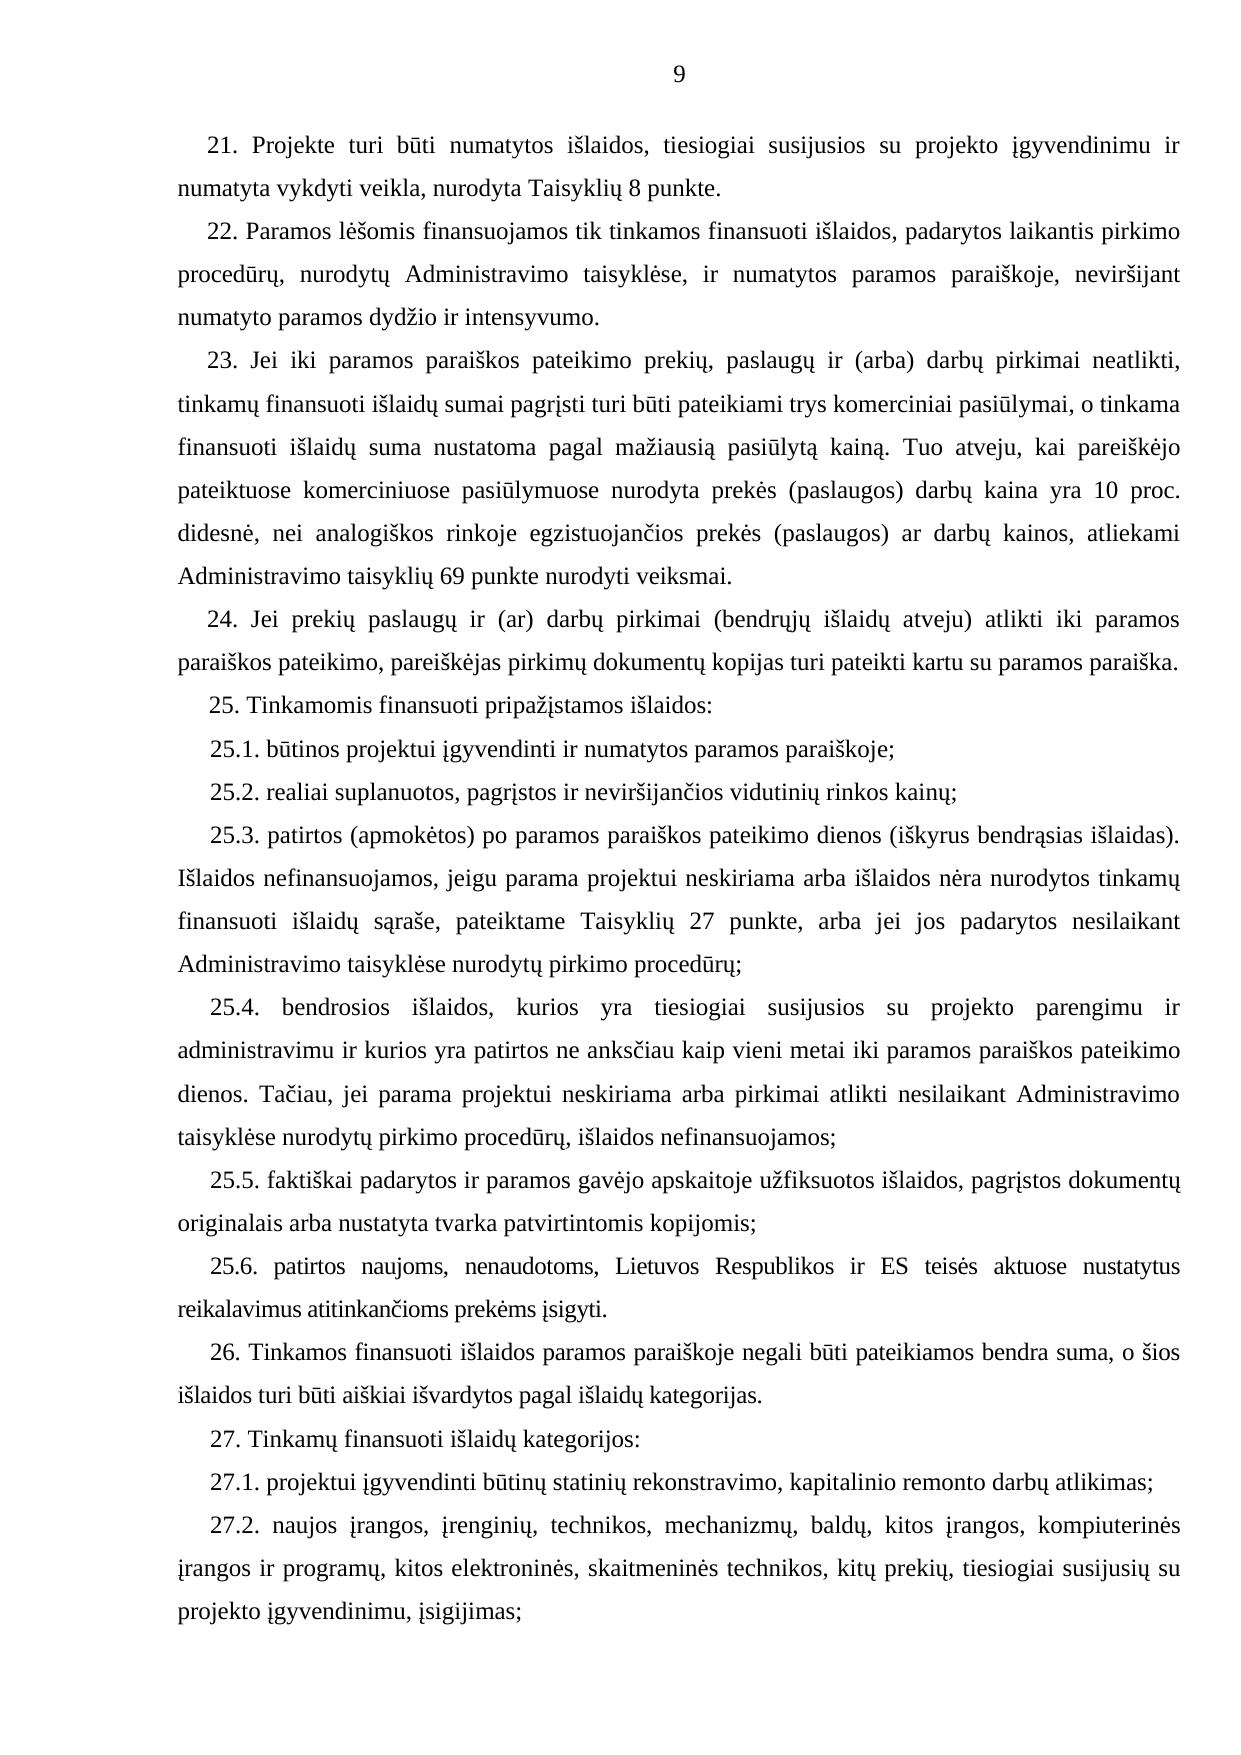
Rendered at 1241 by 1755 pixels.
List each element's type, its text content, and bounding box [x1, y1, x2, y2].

text 27. Tinkamų finansuoti išlaidų kategorijos: [177, 1424, 1181, 1452]
text 25.3. patirtos (apmokėtos) po paramos paraiškos pateikimo dienos (iškyrus bendrąsias išlaidas). Išlaidos nefinansuojamos, jeigu parama projektui neskiriama arba išlaidos nėra nurodytos tinkamų finansuoti išlaidų sąraše, pateiktame Taisyklių 27 punkte, arba jei jos padarytos nesilaikant Administravimo taisyklėse nurodytų pirkimo procedūrų; [177, 820, 1181, 978]
text 23. Jei iki paramos paraiškos pateikimo prekių, paslaugų ir (arba) darbų pirkimai neatlikti, tinkamų finansuoti išlaidų sumai pagrįsti turi būti pateikiami trys komerciniai pasiūlymai, o tinkama finansuoti išlaidų suma nustatoma pagal mažiausią pasiūlytą kainą. Tuo atveju, kai pareiškėjo pateiktuose komerciniuose pasiūlymuose nurodyta prekės (paslaugos) darbų kaina yra 10 proc. didesnė, nei analogiškos rinkoje egzistuojančios prekės (paslaugos) ar darbų kainos, atliekami Administravimo taisyklių 69 punkte nurodyti veiksmai. [177, 346, 1181, 590]
text 22. Paramos lėšomis finansuojamos tik tinkamos finansuoti išlaidos, padarytos laikantis pirkimo procedūrų, nurodytų Administravimo taisyklėse, ir numatytos paramos paraiškoje, neviršijant numatyto paramos dydžio ir intensyvumo. [177, 216, 1181, 331]
text 24. Jei prekių paslaugų ir (ar) darbų pirkimai (bendrųjų išlaidų atveju) atlikti iki paramos paraiškos pateikimo, pareiškėjas pirkimų dokumentų kopijas turi pateikti kartu su paramos paraiška. [177, 604, 1181, 676]
text 27.1. projektui įgyvendinti būtinų statinių rekonstravimo, kapitalinio remonto darbų atlikimas; [177, 1467, 1181, 1496]
text 25.2. realiai suplanuotos, pagrįstos ir neviršijančios vidutinių rinkos kainų; [177, 777, 1181, 806]
text 25. Tinkamomis finansuoti pripažįstamos išlaidos: [177, 691, 1181, 719]
text 27.2. naujos įrangos, įrenginių, technikos, mechanizmų, baldų, kitos įrangos, kompiuterinės įrangos ir programų, kitos elektroninės, skaitmeninės technikos, kitų prekių, tiesiogiai susijusių su projekto įgyvendinimu, įsigijimas; [177, 1510, 1181, 1625]
text 21. Projekte turi būti numatytos išlaidos, tiesiogiai susijusios su projekto įgyvendinimu ir numatyta vykdyti veikla, nurodyta Taisyklių 8 punkte. [177, 130, 1181, 202]
text 25.5. faktiškai padarytos ir paramos gavėjo apskaitoje užfiksuotos išlaidos, pagrįstos dokumentų originalais arba nustatyta tvarka patvirtintomis kopijomis; [177, 1165, 1181, 1237]
text 25.6. patirtos naujoms, nenaudotoms, Lietuvos Respublikos ir ES teisės aktuose nustatytus reikalavimus atitinkančioms prekėms įsigyti. [177, 1251, 1181, 1323]
text 25.4. bendrosios išlaidos, kurios yra tiesiogiai susijusios su projekto parengimu ir administravimu ir kurios yra patirtos ne anksčiau kaip vieni metai iki paramos paraiškos pateikimo dienos. Tačiau, jei parama projektui neskiriama arba pirkimai atlikti nesilaikant Administravimo taisyklėse nurodytų pirkimo procedūrų, išlaidos nefinansuojamos; [177, 992, 1181, 1151]
text 25.1. būtinos projektui įgyvendinti ir numatytos paramos paraiškoje; [177, 734, 1181, 762]
text 26. Tinkamos finansuoti išlaidos paramos paraiškoje negali būti pateikiamos bendra suma, o šios išlaidos turi būti aiškiai išvardytos pagal išlaidų kategorijas. [177, 1337, 1181, 1409]
